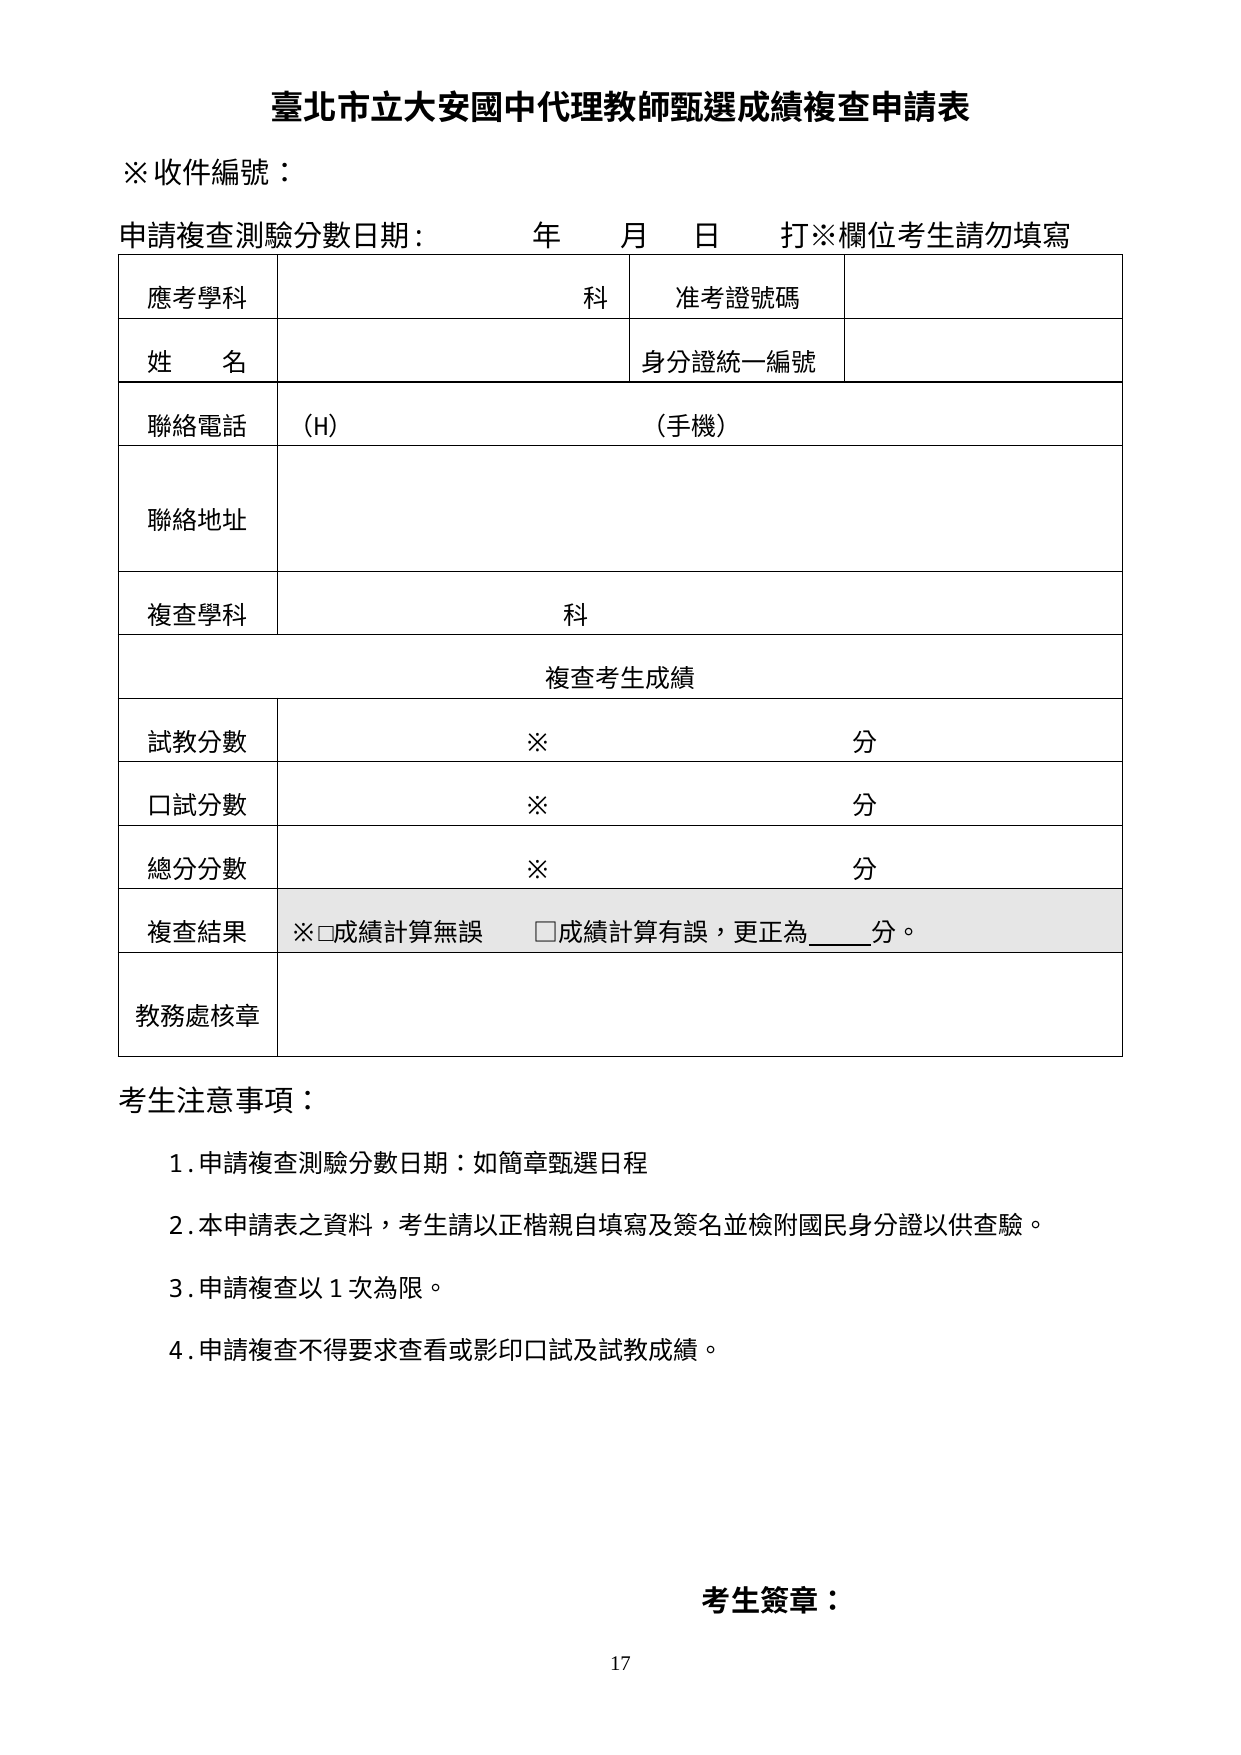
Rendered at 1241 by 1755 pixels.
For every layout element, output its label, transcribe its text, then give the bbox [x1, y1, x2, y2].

table_cell 聯絡電話 [119, 383, 277, 445]
table_cell ※□成績計算無誤 □成績計算有誤，更正為 分。 [278, 889, 1122, 952]
table_cell ※ 分 [278, 826, 1122, 888]
table_cell [845, 319, 1122, 381]
text 4.申請複查不得要求查看或影印口試及試教成績。 [118, 1307, 1122, 1370]
text 1.申請複查測驗分數日期：如簡章甄選日程 [118, 1120, 1122, 1182]
table_header 科 [278, 255, 629, 318]
table_cell 教務處核章 [119, 953, 277, 1056]
table_cell 試教分數 [119, 699, 277, 761]
table_cell 複查考生成績 [119, 635, 1122, 698]
text 申請複查測驗分數日期: 年 月 日 打※欄位考生請勿填寫 [118, 192, 1122, 254]
table_cell 聯絡地址 [119, 446, 277, 571]
table_header 准考證號碼 [630, 255, 844, 318]
text 臺北市立大安國中代理教師甄選成績複查申請表 [118, 81, 1122, 129]
table_cell [278, 446, 1122, 571]
table_cell 口試分數 [119, 762, 277, 825]
text 考生簽章： [118, 1557, 1122, 1620]
table_cell 總分分數 [119, 826, 277, 888]
table_header 應考學科 [119, 255, 277, 318]
table_cell 身分證統一編號 [630, 319, 844, 381]
table_cell ※ 分 [278, 762, 1122, 825]
table_cell （H） （手機） [278, 383, 1122, 445]
table_cell [278, 953, 1122, 1056]
text 3.申請複查以1次為限。 [118, 1245, 1122, 1307]
table_cell 科 [278, 572, 1122, 634]
table_cell 複查結果 [119, 889, 277, 952]
table_cell 姓 名 [119, 319, 277, 381]
table_cell 複查學科 [119, 572, 277, 634]
table_cell [278, 319, 629, 381]
table_cell ※ 分 [278, 699, 1122, 761]
table_header [845, 255, 1122, 318]
text 2.本申請表之資料，考生請以正楷親自填寫及簽名並檢附國民身分證以供查驗。 [118, 1182, 1122, 1245]
text ※收件編號： [118, 129, 1122, 192]
text 考生注意事項： [118, 1057, 1122, 1120]
